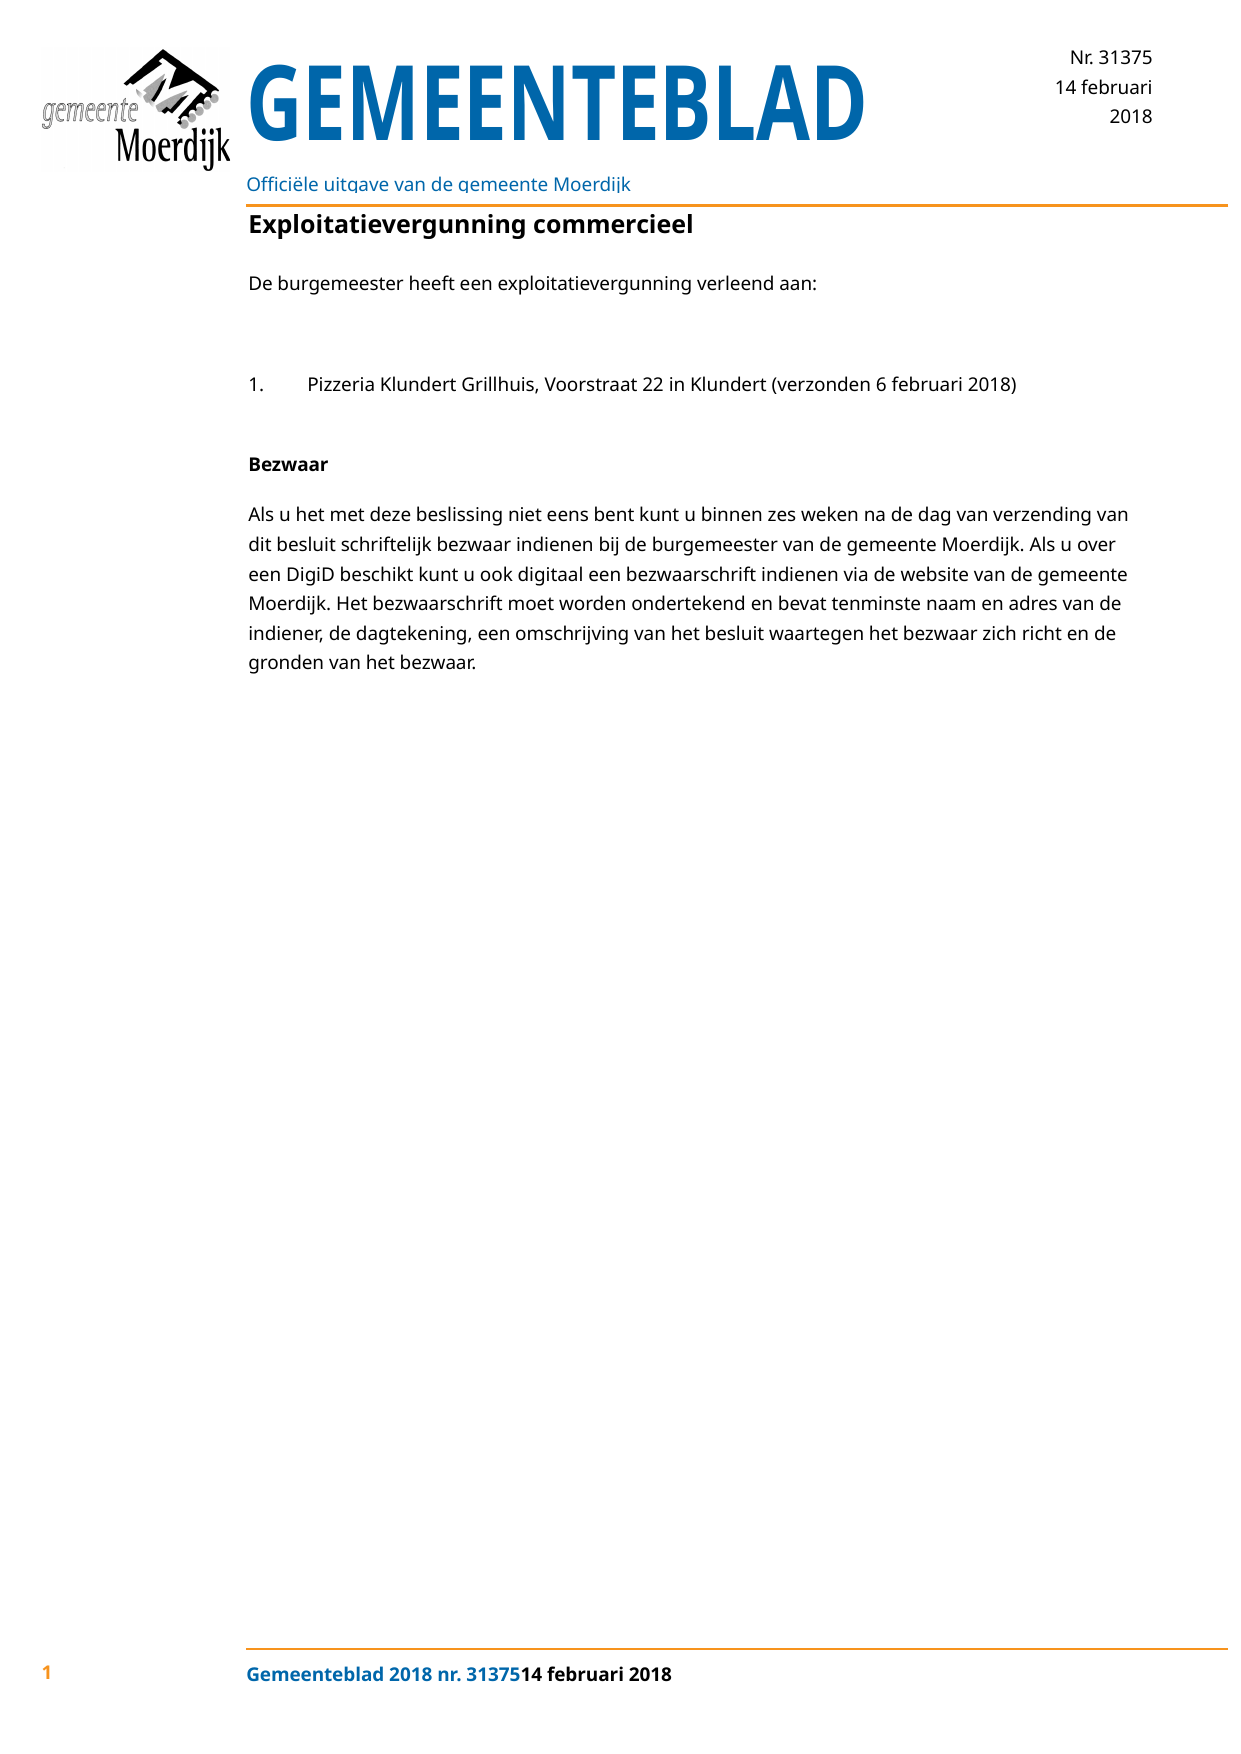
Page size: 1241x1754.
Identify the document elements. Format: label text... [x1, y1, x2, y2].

text De burgemeester heeft een exploitatievergunning verleend aan: [248, 270, 1152, 296]
text Als u het met deze beslissing niet eens bent kunt u binnen zes weken na de dag van verzending van dit besluit schriftelijk bezwaar indienen bij de burgemeester van de gemeente Moerdijk. Als u over een DigiD beschikt kunt u ook digitaal een bezwaarschrift indienen via de website van de gemeente Moerdijk. Het bezwaarschrift moet worden ondertekend en bevat tenminste naam en adres van de indiener, de dagtekening, een omschrijving van het besluit waartegen het bezwaar zich richt en de gronden van het bezwaar. [248, 502, 1152, 675]
picture [41, 47, 231, 172]
text Exploitatievergunning commercieel [248, 207, 1152, 241]
text Bezwaar [248, 451, 1152, 477]
list Pizzeria Klundert Grillhuis, Voorstraat 22 in Klundert (verzonden 6 februari 2018) [248, 371, 1152, 397]
